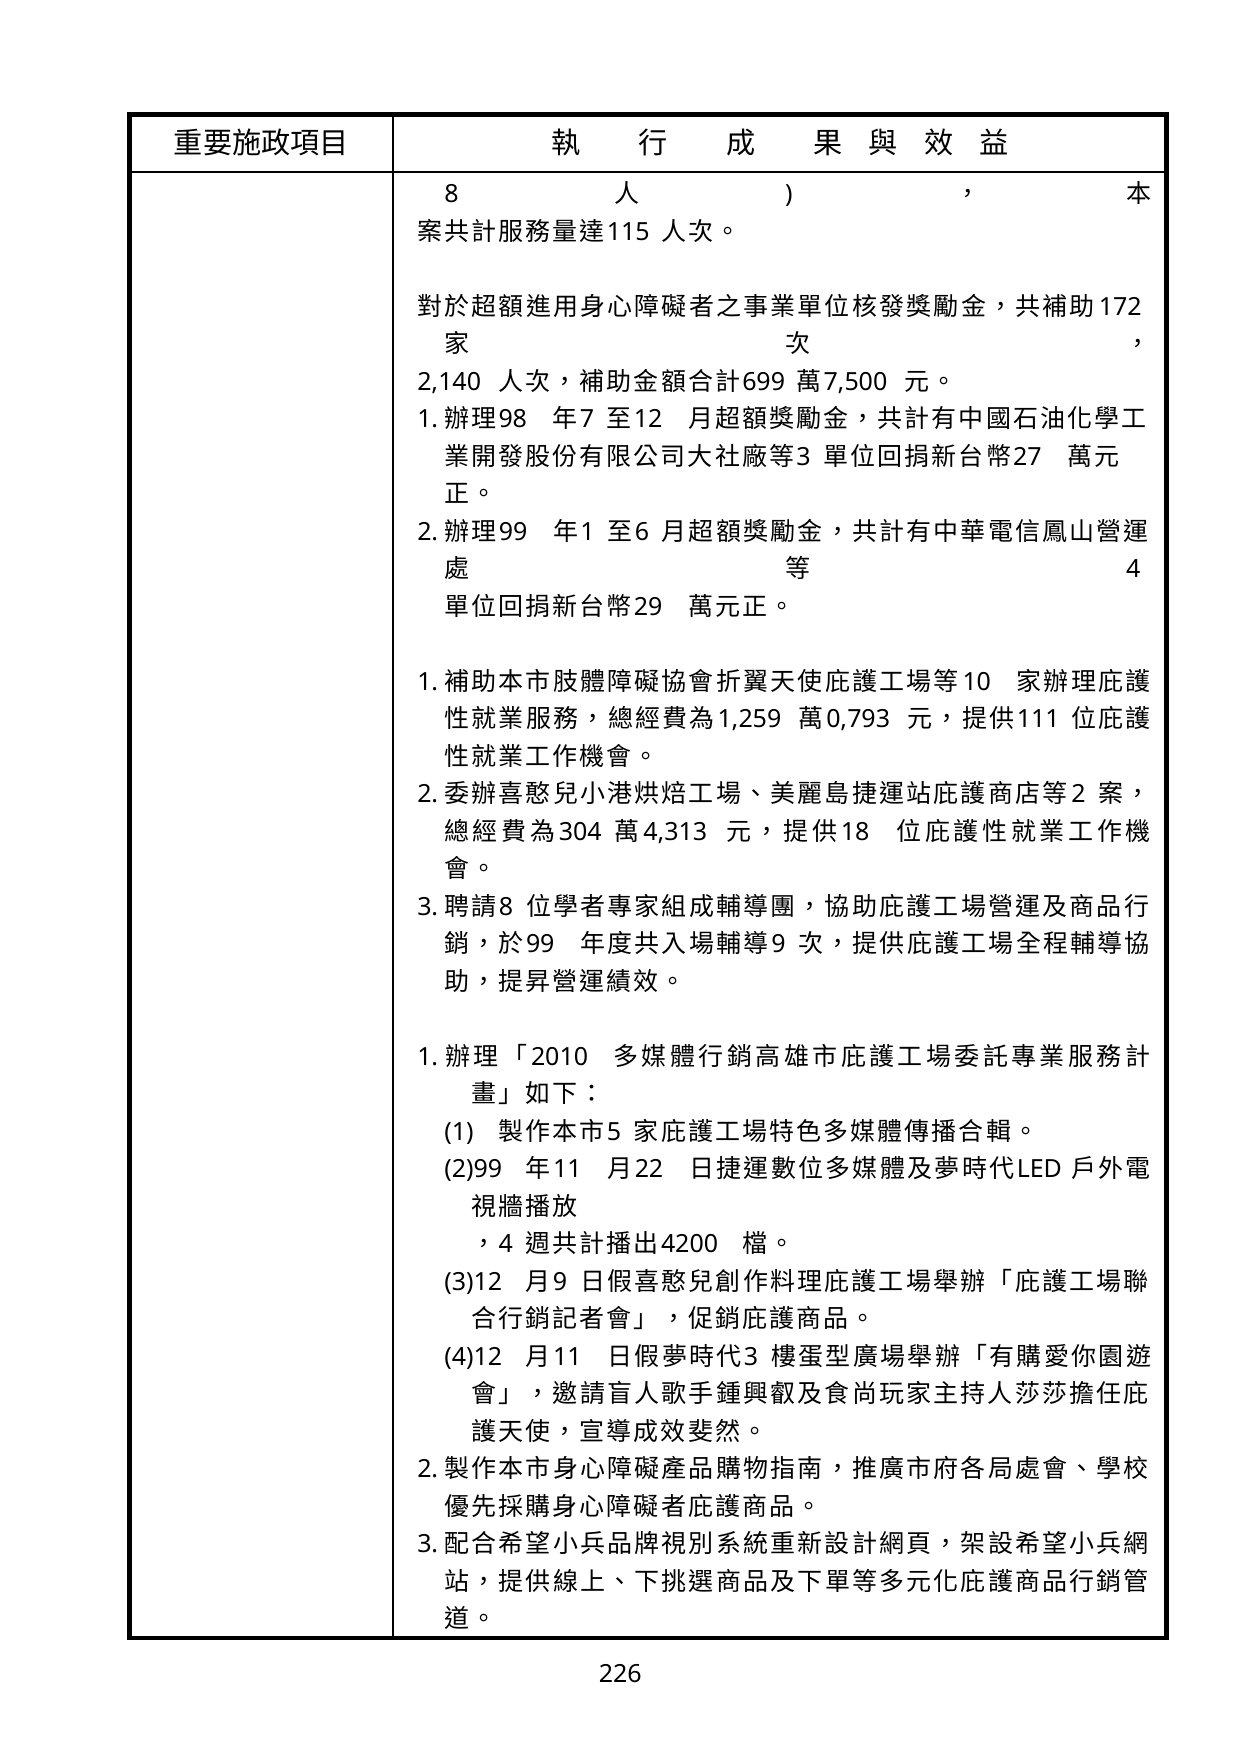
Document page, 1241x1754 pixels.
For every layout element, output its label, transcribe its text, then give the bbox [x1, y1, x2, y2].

table_header 重要施政項目 [132, 117, 392, 171]
table_cell 8人)，本 案共計服務量達115人次。 對於超額進用身心障礙者之事業單位核發獎勵金，共補助172家次， 2,140人次，補助金額合計699萬7,500元。 1.辦理98年7至12月超額獎勵金，共計有中國石油化學工業開發股份有限公司大社廠等3單位回捐新台幣27萬元正。 2.辦理99年1至6月超額獎勵金，共計有中華電信鳳山營運處等4 單位回捐新台幣29萬元正。 1.補助本市肢體障礙協會折翼天使庇護工場等10家辦理庇護性就業服務，總經費為1,259萬0,793元，提供111位庇護性就業工作機會。 2.委辦喜憨兒小港烘焙工場、美麗島捷運站庇護商店等2案，總經費為304萬4,313元，提供18位庇護性就業工作機會。 3.聘請8位學者專家組成輔導團，協助庇護工場營運及商品行銷，於99年度共入場輔導9次，提供庇護工場全程輔導協助，提昇營運績效。 1.辦理「2010多媒體行銷高雄市庇護工場委託專業服務計畫」如下： (1)製作本市5家庇護工場特色多媒體傳播合輯。 (2)99年11月22日捷運數位多媒體及夢時代LED戶外電視牆播放 ，4週共計播出4200檔。 (3)12月9日假喜憨兒創作料理庇護工場舉辦「庇護工場聯合行銷記者會」，促銷庇護商品。 (4)12月11日假夢時代3樓蛋型廣場舉辦「有購愛你園遊會」，邀請盲人歌手鍾興叡及食尚玩家主持人莎莎擔任庇護天使，宣導成效斐然。 2.製作本市身心障礙產品購物指南，推廣市府各局處會、學校優先採購身心障礙者庇護商品。 3.配合希望小兵品牌視別系統重新設計網頁，架設希望小兵網站，提供線上、下挑選商品及下單等多元化庇護商品行銷管道。 [394, 173, 1164, 1636]
table_header 執 行 成 果 與 效 益 [394, 117, 1164, 171]
table_cell [132, 173, 392, 1636]
